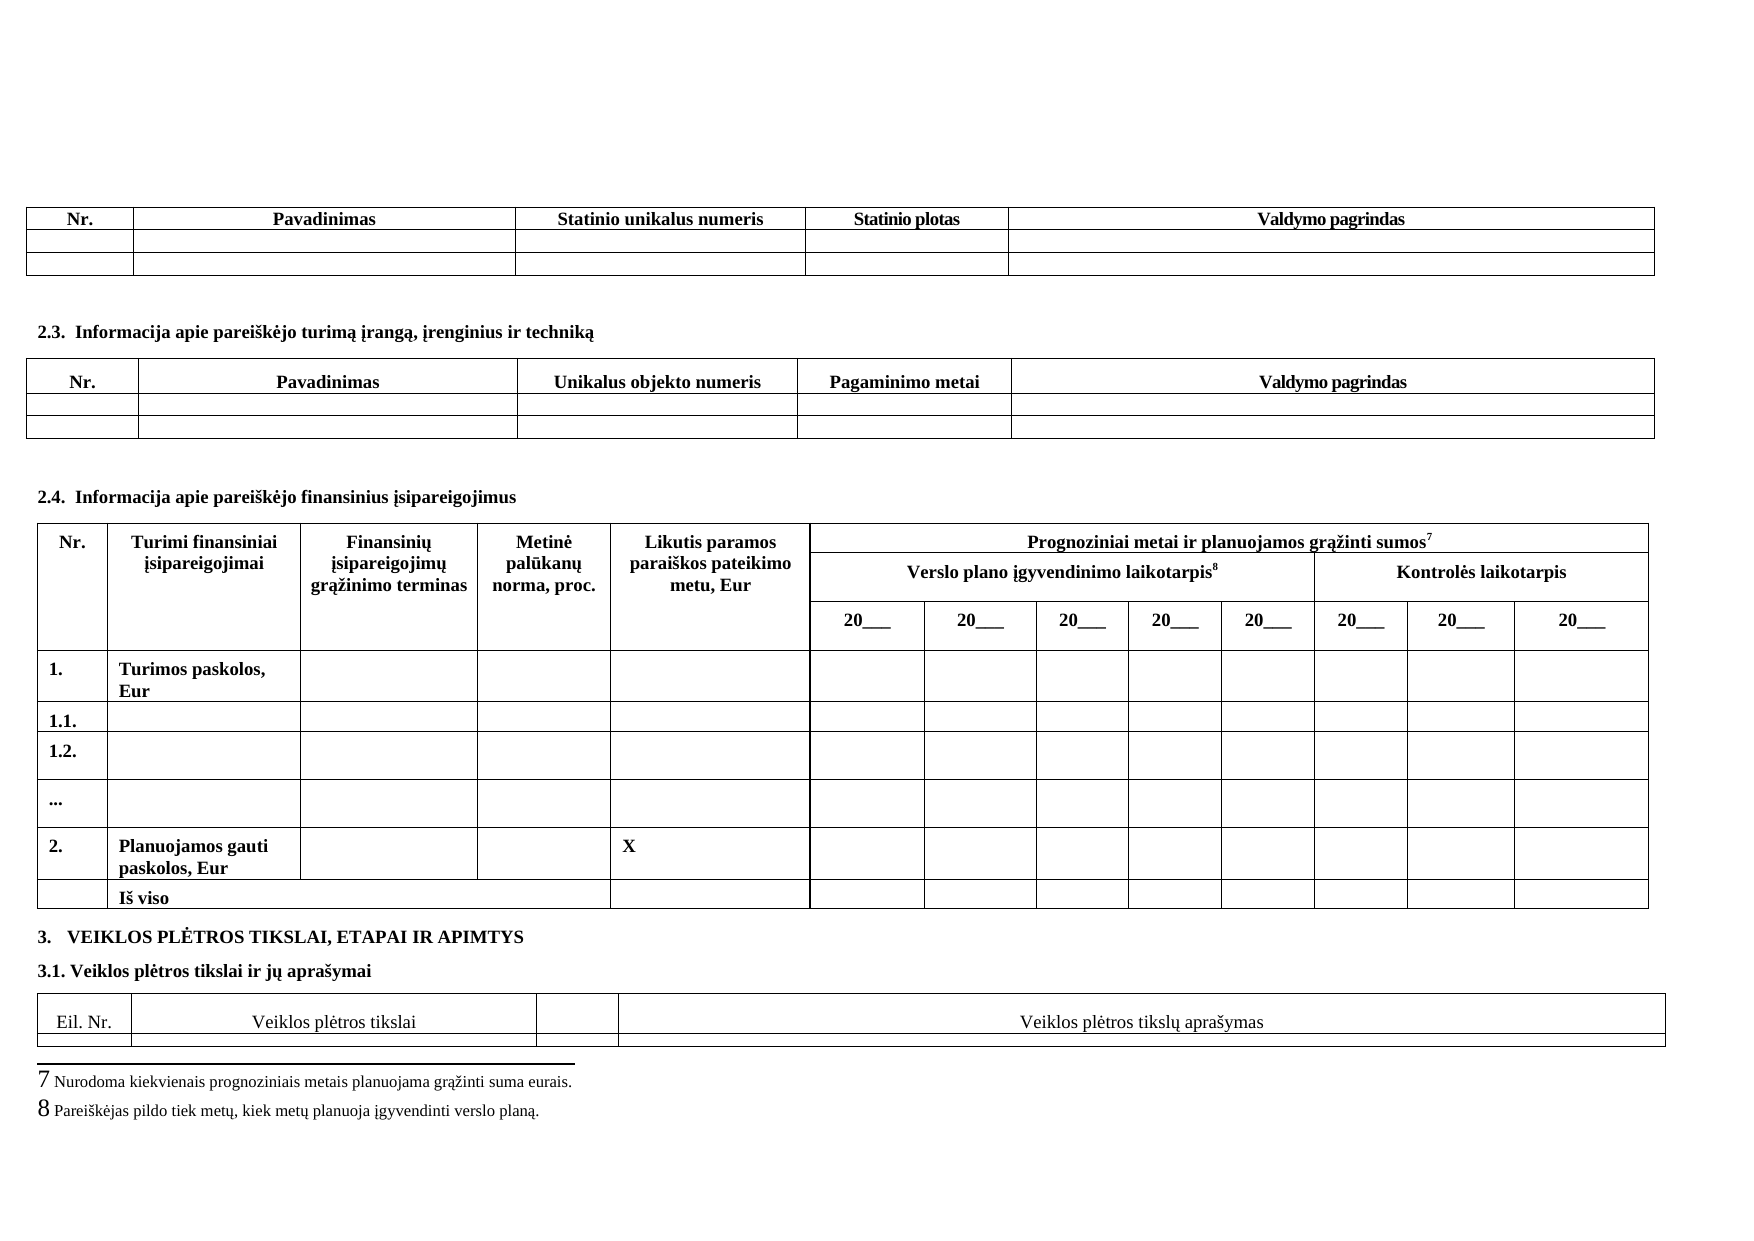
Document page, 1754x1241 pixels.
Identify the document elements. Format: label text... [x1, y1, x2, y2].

table_cell [1037, 732, 1128, 779]
table_cell [811, 880, 924, 908]
table_cell [1315, 780, 1407, 827]
table_cell 2. [38, 828, 107, 878]
text 2.4. Informacija apie pareiškėjo finansinius įsipareigojimus [37, 486, 1665, 507]
table_cell [1515, 780, 1648, 827]
table_cell [1515, 702, 1648, 731]
table_cell 20___ [1222, 602, 1314, 650]
table_cell [811, 780, 924, 827]
table_header Nr. [27, 359, 138, 392]
table_cell [1129, 780, 1221, 827]
table_header [537, 994, 618, 1033]
table_cell [478, 780, 610, 827]
table_cell [1129, 702, 1221, 731]
table_cell 20___ [1315, 602, 1407, 650]
table_cell [1408, 702, 1514, 731]
table_cell [1222, 780, 1314, 827]
table_cell [478, 702, 610, 731]
table_header Turimi finansiniai įsipareigojimai [108, 524, 300, 650]
table_cell [1315, 880, 1407, 908]
table_cell [1222, 828, 1314, 878]
table_header Pagaminimo metai [798, 359, 1011, 392]
table_cell [139, 394, 517, 415]
table_cell [478, 732, 610, 779]
table_cell [1315, 651, 1407, 701]
table_cell 20___ [1129, 602, 1221, 650]
table_cell [1515, 732, 1648, 779]
table_cell [139, 416, 517, 438]
text 3. VEIKLOS PLĖTROS TIKSLAI, ETAPAI IR APIMTYS [37, 921, 1665, 948]
table_cell [1408, 732, 1514, 779]
table_cell [301, 780, 477, 827]
table_cell ... [38, 780, 107, 827]
table_header Unikalus objekto numeris [518, 359, 797, 392]
table_cell [811, 828, 924, 878]
table_cell [1037, 780, 1128, 827]
table_cell [1315, 702, 1407, 731]
table_cell [1012, 416, 1654, 438]
table_cell [1315, 828, 1407, 878]
table_header Prognoziniai metai ir planuojamos grąžinti sumos [811, 524, 1648, 552]
table_header Pavadinimas [139, 359, 517, 392]
table_cell [806, 253, 1008, 274]
table_cell [108, 780, 300, 827]
table_cell [925, 702, 1036, 731]
table_cell [1009, 230, 1654, 252]
table_header Statinio plotas [806, 208, 1008, 229]
table_cell [38, 880, 107, 908]
table_cell [1129, 828, 1221, 878]
table_cell [537, 1034, 618, 1046]
table_cell [27, 230, 133, 252]
table_header Veiklos plėtros tikslai [132, 994, 536, 1033]
table_header Nr. [38, 524, 107, 650]
table_header Statinio unikalus numeris [516, 208, 805, 229]
table_cell [478, 651, 610, 701]
table_cell [1408, 780, 1514, 827]
table_cell Iš viso [108, 880, 610, 908]
table_cell 20___ [1037, 602, 1128, 650]
table_cell [478, 828, 610, 878]
table_cell X [611, 828, 809, 878]
table_cell Turimos paskolos, Eur [108, 651, 300, 701]
table_cell [1037, 651, 1128, 701]
table_cell [108, 702, 300, 731]
table_cell [1222, 880, 1314, 908]
table_header Veiklos plėtros tikslų aprašymas [619, 994, 1665, 1033]
table_cell [1129, 732, 1221, 779]
table_cell [925, 828, 1036, 878]
table_cell [1129, 880, 1221, 908]
table_cell 1.1. [38, 702, 107, 731]
table_cell Kontrolės laikotarpis [1315, 553, 1648, 601]
table_header Valdymo pagrindas [1012, 359, 1654, 392]
table_cell [134, 253, 515, 274]
table_cell [1012, 394, 1654, 415]
table_cell [1515, 880, 1648, 908]
table_cell [301, 651, 477, 701]
table_cell [611, 780, 809, 827]
table_cell 20___ [1515, 602, 1648, 650]
table_cell [27, 416, 138, 438]
table_cell [811, 651, 924, 701]
table_cell [798, 416, 1011, 438]
table_cell [134, 230, 515, 252]
table_cell [1515, 828, 1648, 878]
table_cell [1408, 651, 1514, 701]
table_cell [108, 732, 300, 779]
table_cell [611, 651, 809, 701]
table_cell [1037, 880, 1128, 908]
table_cell [1009, 253, 1654, 274]
table_cell [619, 1034, 1665, 1046]
table_header Likutis paramos paraiškos pateikimo metu, Eur [611, 524, 809, 650]
table_header Eil. Nr. [38, 994, 131, 1033]
table_cell [516, 253, 805, 274]
table_cell [925, 880, 1036, 908]
table_cell 20___ [1408, 602, 1514, 650]
table_cell [1129, 651, 1221, 701]
table_cell [925, 651, 1036, 701]
table_cell [798, 394, 1011, 415]
table_header Pavadinimas [134, 208, 515, 229]
table_cell [27, 394, 138, 415]
table_cell [518, 416, 797, 438]
table_cell [811, 702, 924, 731]
table_header Finansinių įsipareigojimų grąžinimo terminas [301, 524, 477, 650]
table_cell [1222, 732, 1314, 779]
table_header Metinė palūkanų norma, proc. [478, 524, 610, 650]
table_cell [611, 880, 809, 908]
table_cell [132, 1034, 536, 1046]
table_cell [1222, 651, 1314, 701]
table_cell Verslo plano įgyvendinimo laikotarpis [811, 553, 1314, 601]
table_cell [27, 253, 133, 274]
table_cell 1.2. [38, 732, 107, 779]
table_cell [1408, 880, 1514, 908]
table_header Nr. [27, 208, 133, 229]
table_cell [611, 732, 809, 779]
text 2.3. Informacija apie pareiškėjo turimą įrangą, įrenginius ir techniką [37, 321, 1665, 343]
table_header Valdymo pagrindas [1009, 208, 1654, 229]
table_cell 20___ [811, 602, 924, 650]
table_cell [1408, 828, 1514, 878]
table_cell [1515, 651, 1648, 701]
table_cell [611, 702, 809, 731]
table_cell [518, 394, 797, 415]
table_cell [1222, 702, 1314, 731]
table_cell [301, 732, 477, 779]
table_cell [806, 230, 1008, 252]
text 3.1. Veiklos plėtros tikslai ir jų aprašymai [37, 960, 1665, 981]
table_cell 20___ [925, 602, 1036, 650]
table_cell [301, 702, 477, 731]
table_cell [1037, 828, 1128, 878]
table_cell [925, 732, 1036, 779]
table_cell [1037, 702, 1128, 731]
table_cell [301, 828, 477, 878]
table_cell [38, 1034, 131, 1046]
table_cell [1315, 732, 1407, 779]
table_cell [516, 230, 805, 252]
table_cell [925, 780, 1036, 827]
table_cell 1. [38, 651, 107, 701]
table_cell [811, 732, 924, 779]
table_cell Planuojamos gauti paskolos, Eur [108, 828, 300, 878]
